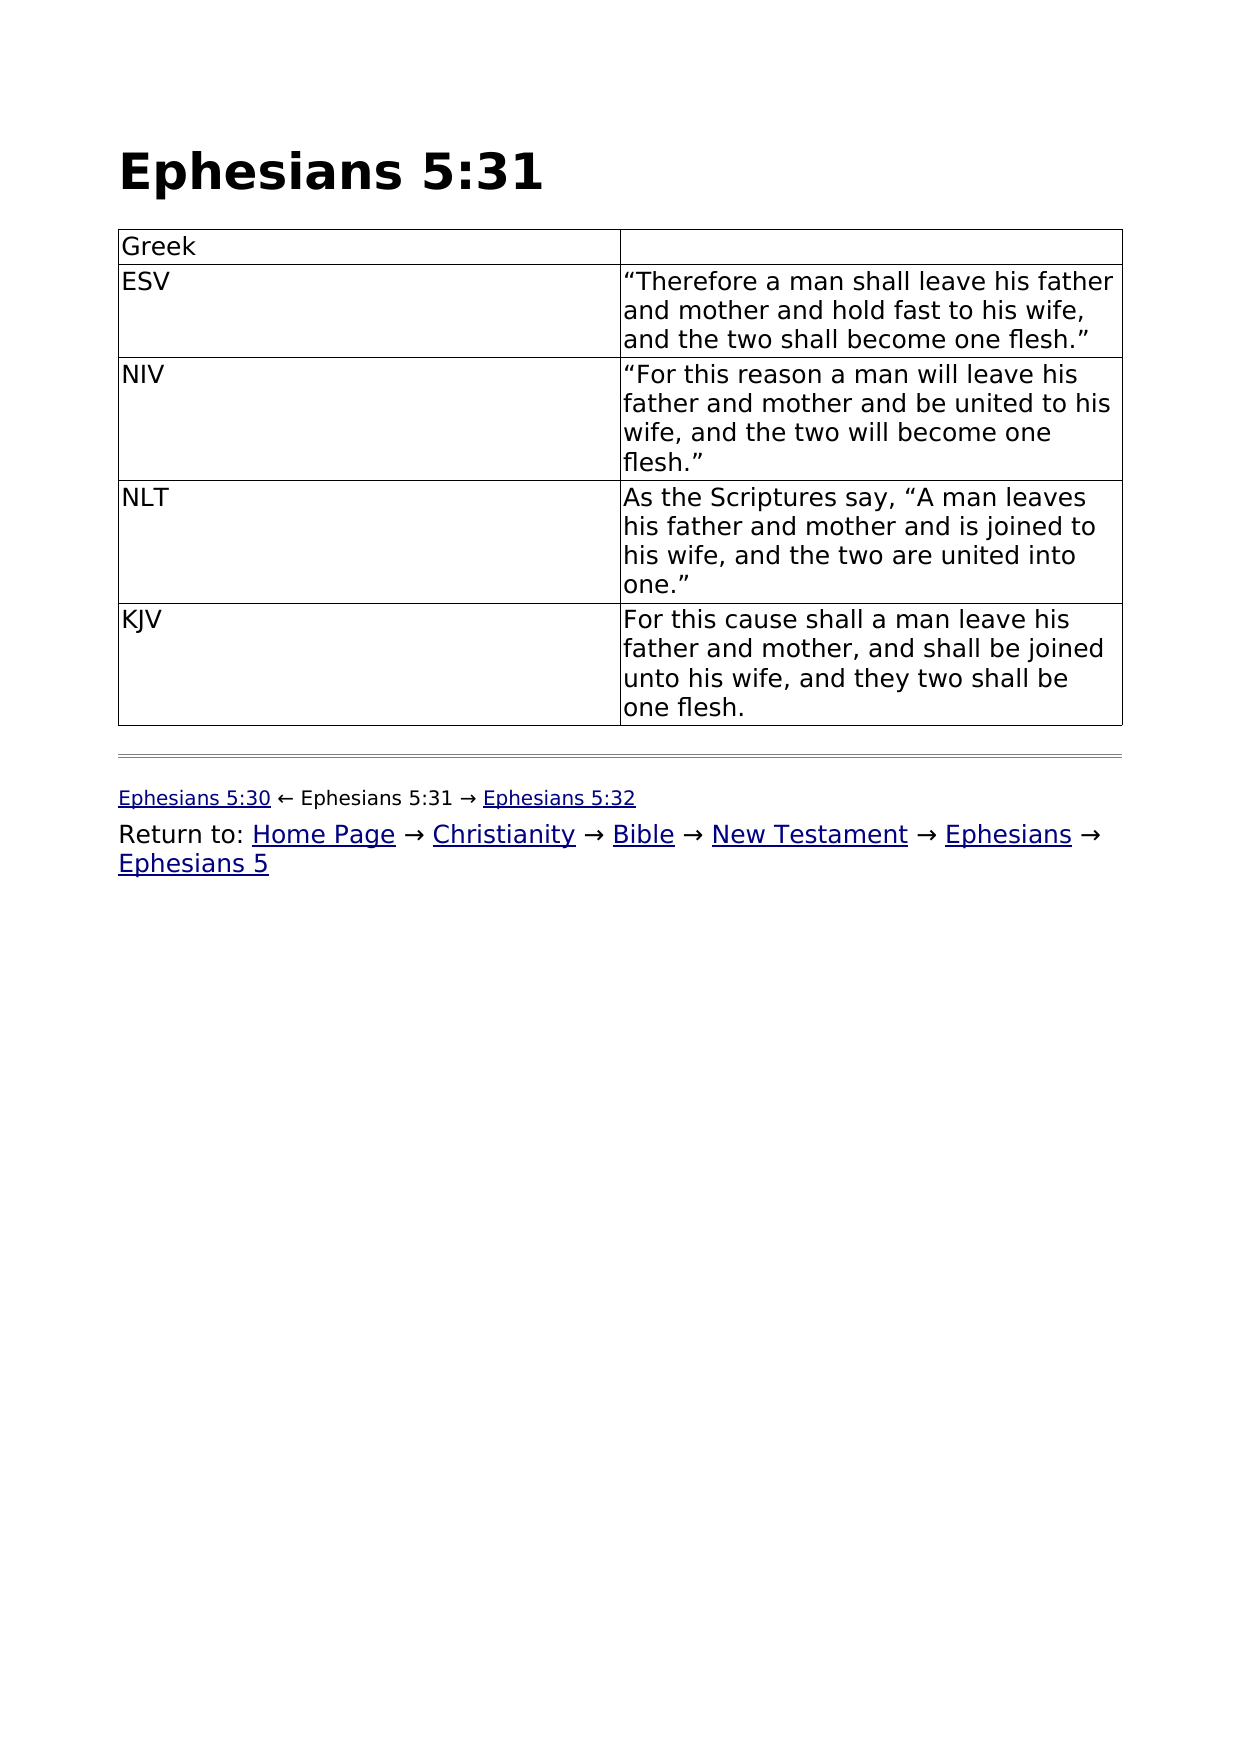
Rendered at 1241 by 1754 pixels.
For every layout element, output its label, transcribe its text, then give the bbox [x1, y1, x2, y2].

table_cell NIV [119, 358, 620, 480]
table_cell KJV [119, 604, 620, 725]
table_cell ESV [119, 265, 620, 357]
text Return to: Home Page → Christianity → Bible → New Testament → Ephesians → Ephesians 5 [118, 820, 1122, 879]
table_cell “Therefore a man shall leave his father and mother and hold fast to his wife, and the two shall become one flesh.” [621, 265, 1122, 357]
table_cell As the Scriptures say, “A man leaves his father and mother and is joined to his wife, and the two are united into one.” [621, 481, 1122, 602]
table_cell “For this reason a man will leave his father and mother and be united to his wife, and the two will become one flesh.” [621, 358, 1122, 480]
text Ephesians 5:30 ← Ephesians 5:31 → Ephesians 5:32 [118, 786, 1122, 820]
subtitle Ephesians 5:31 [118, 143, 1122, 201]
table_header Greek [119, 230, 620, 264]
table_header [621, 230, 1122, 264]
table_cell For this cause shall a man leave his father and mother, and shall be joined unto his wife, and they two shall be one flesh. [621, 604, 1122, 725]
table_cell NLT [119, 481, 620, 602]
